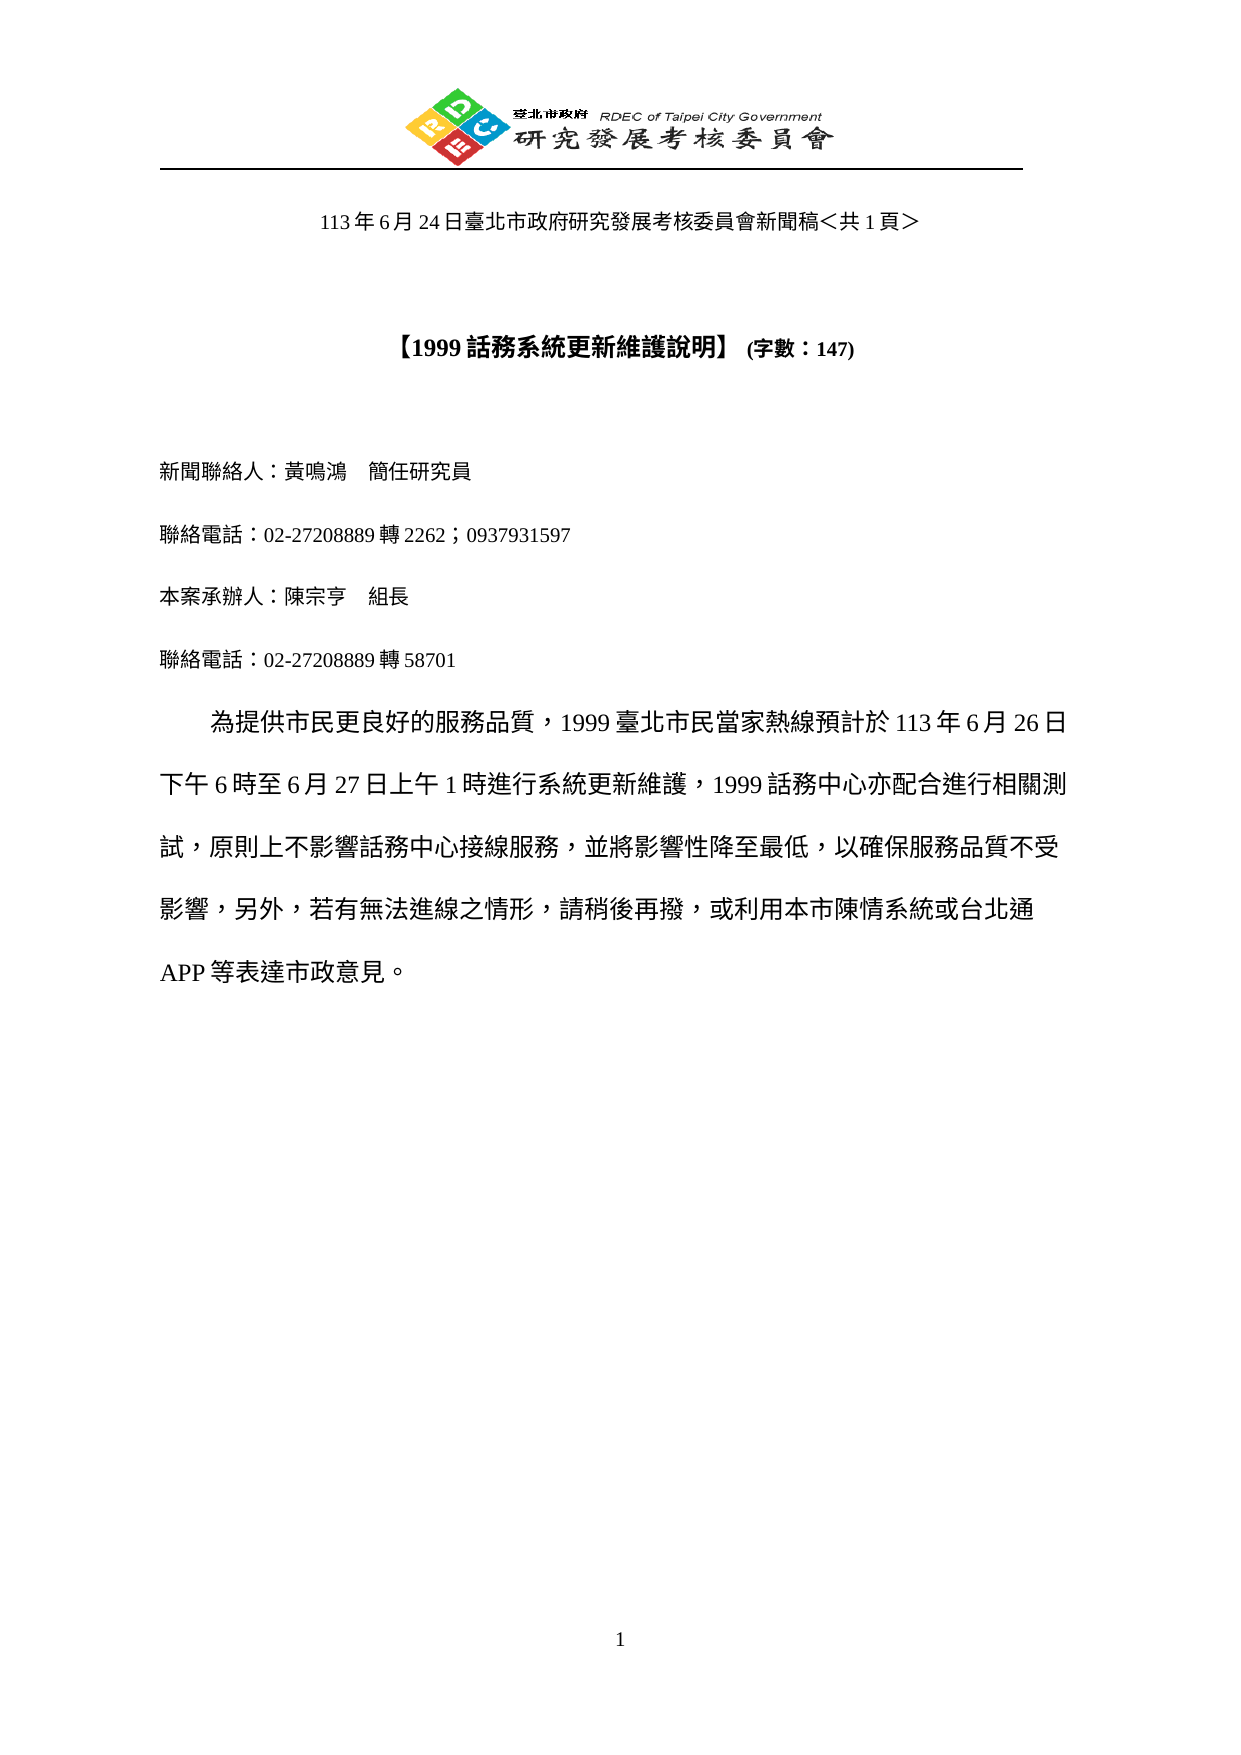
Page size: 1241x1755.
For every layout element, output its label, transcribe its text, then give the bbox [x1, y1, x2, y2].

text 聯絡電話：02-27208889轉2262；0937931597 [159, 491, 1081, 554]
text 【1999話務系統更新維護說明】 (字數：147) [159, 304, 1081, 366]
text 113年6月24日臺北市政府研究發展考核委員會新聞稿＜共1頁＞ [159, 179, 1081, 241]
text 聯絡電話：02-27208889轉58701 [159, 616, 1081, 679]
text 本案承辦人：陳宗亨 組長 [159, 554, 1081, 616]
text 新聞聯絡人：黃鳴鴻 簡任研究員 [159, 429, 1081, 491]
text 為提供市民更良好的服務品質，1999臺北市民當家熱線預計於113年6月26日下午6時至6月27日上午1時進行系統更新維護，1999話務中心亦配合進行相關測試，原則上不影響話務中心接線服務，並將影響性降至最低，以確保服務品質不受影響，另外，若有無法進線之情形，請稍後再撥，或利用本市陳情系統或台北通APP等表達市政意見。 [159, 679, 1081, 991]
